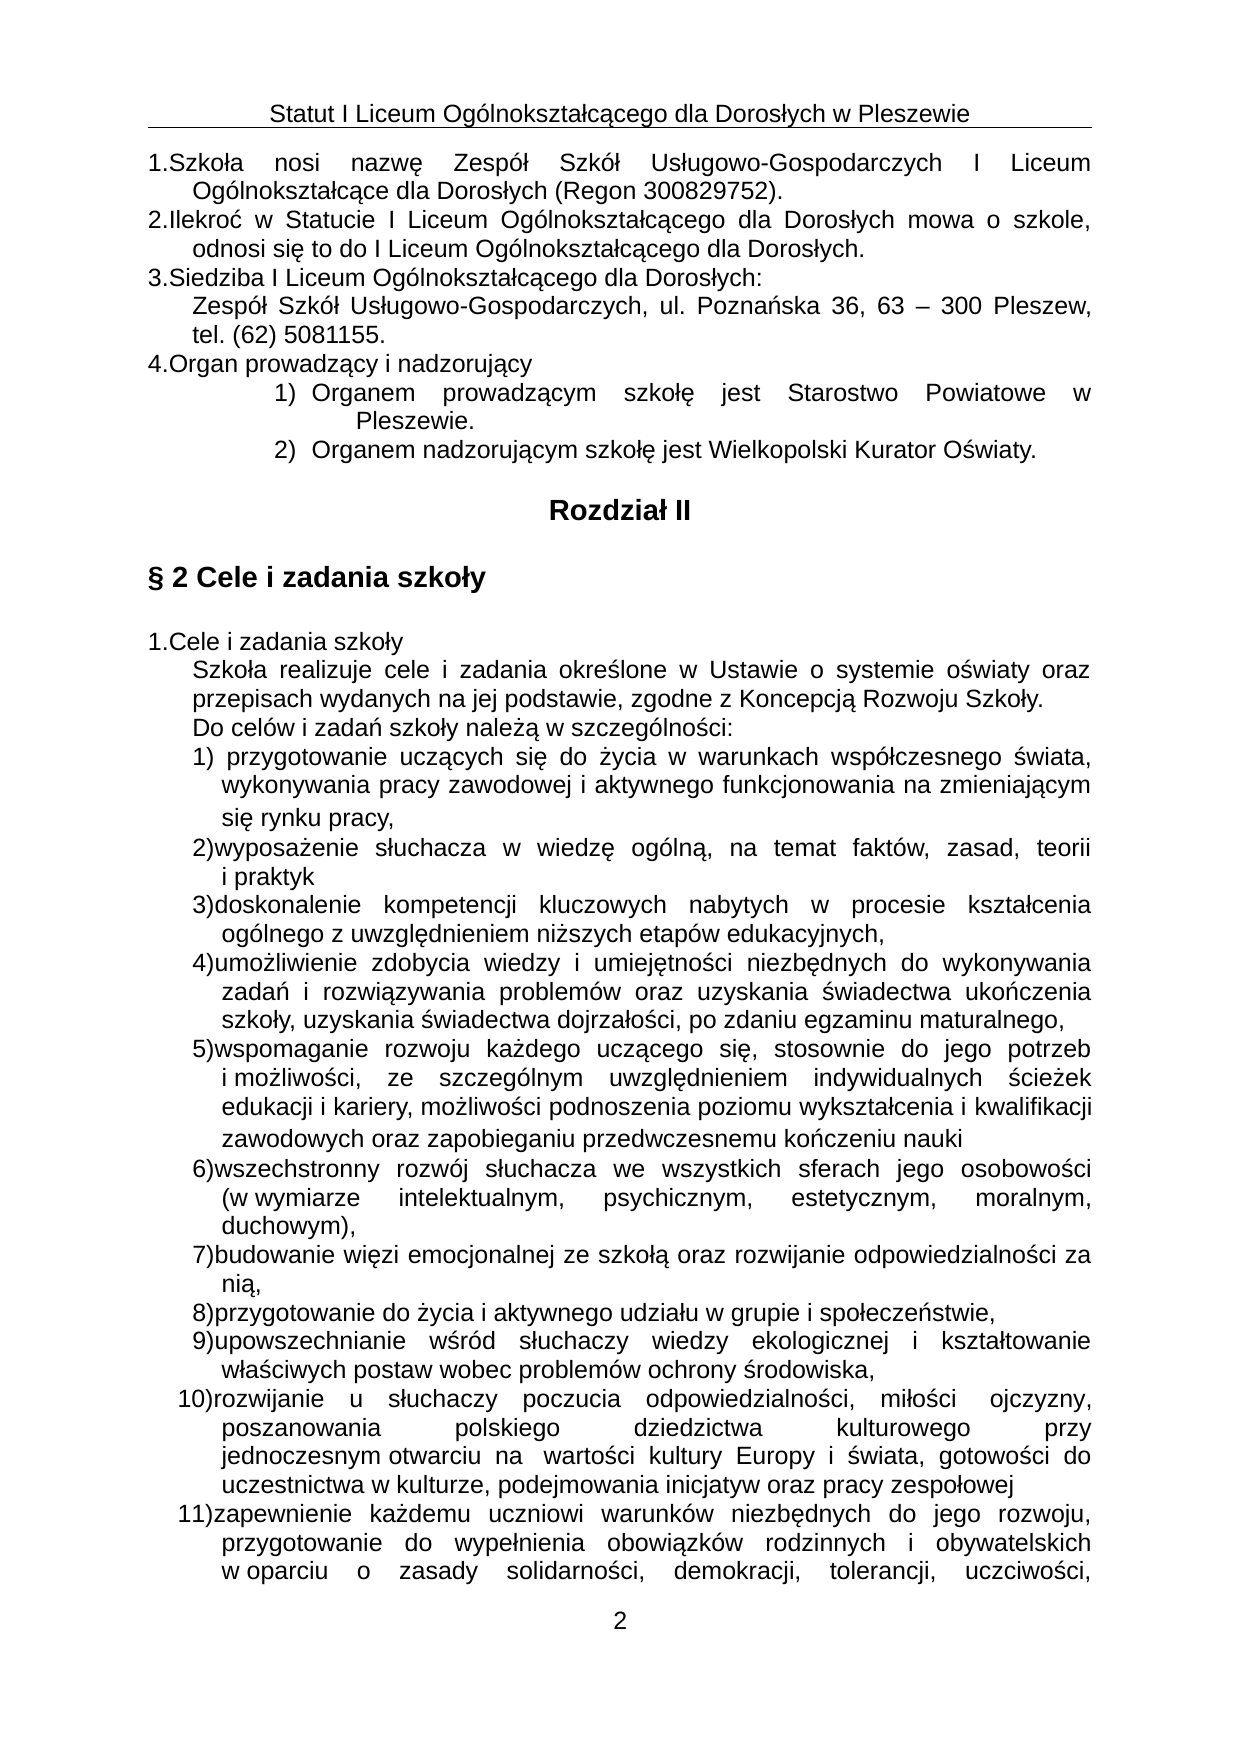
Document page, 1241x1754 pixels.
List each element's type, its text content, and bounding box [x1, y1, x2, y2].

list Organem prowadzącym szkołę jest Starostwo Powiatowe w Pleszewie. [274, 378, 1092, 435]
list Organ prowadzący i nadzorujący [148, 349, 1092, 378]
list zapewnienie każdemu uczniowi warunków niezbędnych do jego rozwoju, przygotowanie do wypełnienia obowiązków rodzinnych i obywatelskich w oparciu o zasady solidarności, demokracji, tolerancji, uczciwości, [177, 1499, 1092, 1585]
list Szkoła nosi nazwę Zespół Szkół Usługowo-Gospodarczych I Liceum Ogólnokształcące dla Dorosłych (Regon 300829752). [148, 148, 1092, 205]
text § 2 Cele i zadania szkoły [148, 560, 1092, 593]
list wspomaganie rozwoju każdego uczącego się, stosownie do jego potrzeb i możliwości, ze szczególnym uwzględnieniem indywidualnych ścieżek edukacji i kariery, możliwości podnoszenia poziomu wykształcenia i kwalifikacji zawodowych oraz zapobieganiu przedwczesnemu kończeniu nauki [192, 1034, 1092, 1154]
list upowszechnianie wśród słuchaczy wiedzy ekologicznej i kształtowanie właściwych postaw wobec problemów ochrony środowiska, [192, 1326, 1092, 1384]
list Zespół Szkół Usługowo-Gospodarczych, ul. Poznańska 36, 63 – 300 Pleszew, tel. (62) 5081155. [192, 291, 1092, 349]
list Organem nadzorującym szkołę jest Wielkopolski Kurator Oświaty. [274, 435, 1092, 464]
list doskonalenie kompetencji kluczowych nabytych w procesie kształcenia ogólnego z uwzględnieniem niższych etapów edukacyjnych, [192, 890, 1092, 948]
list Siedziba I Liceum Ogólnokształcącego dla Dorosłych: [148, 263, 1092, 291]
list Ilekroć w Statucie I Liceum Ogólnokształcącego dla Dorosłych mowa o szkole, odnosi się to do I Liceum Ogólnokształcącego dla Dorosłych. [148, 205, 1092, 263]
list Cele i zadania szkoły [148, 627, 1092, 656]
list budowanie więzi emocjonalnej ze szkołą oraz rozwijanie odpowiedzialności za nią, [192, 1240, 1092, 1298]
text Do celów i zadań szkoły należą w szczególności: [192, 713, 1092, 742]
list przygotowanie uczących się do życia w warunkach współczesnego świata, wykonywania pracy zawodowej i aktywnego funkcjonowania na zmieniającym się rynku pracy, [192, 742, 1092, 833]
text Rozdział II [148, 493, 1092, 526]
list rozwijanie u słuchaczy poczucia odpowiedzialności, miłości ojczyzny, poszanowania polskiego dziedzictwa kulturowego przy jednoczesnym otwarciu na wartości kultury Europy i świata, gotowości do uczestnictwa w kulturze, podejmowania inicjatyw oraz pracy zespołowej [177, 1384, 1092, 1499]
list wyposażenie słuchacza w wiedzę ogólną, na temat faktów, zasad, teorii i praktyk [192, 833, 1092, 890]
list wszechstronny rozwój słuchacza we wszystkich sferach jego osobowości (w wymiarze intelektualnym, psychicznym, estetycznym, moralnym, duchowym), [192, 1154, 1092, 1240]
list przygotowanie do życia i aktywnego udziału w grupie i społeczeństwie, [192, 1298, 1092, 1326]
text Szkoła realizuje cele i zadania określone w Ustawie o systemie oświaty oraz przepisach wydanych na jej podstawie, zgodne z Koncepcją Rozwoju Szkoły. [192, 656, 1092, 713]
list umożliwienie zdobycia wiedzy i umiejętności niezbędnych do wykonywania zadań i rozwiązywania problemów oraz uzyskania świadectwa ukończenia szkoły, uzyskania świadectwa dojrzałości, po zdaniu egzaminu maturalnego, [192, 948, 1092, 1034]
